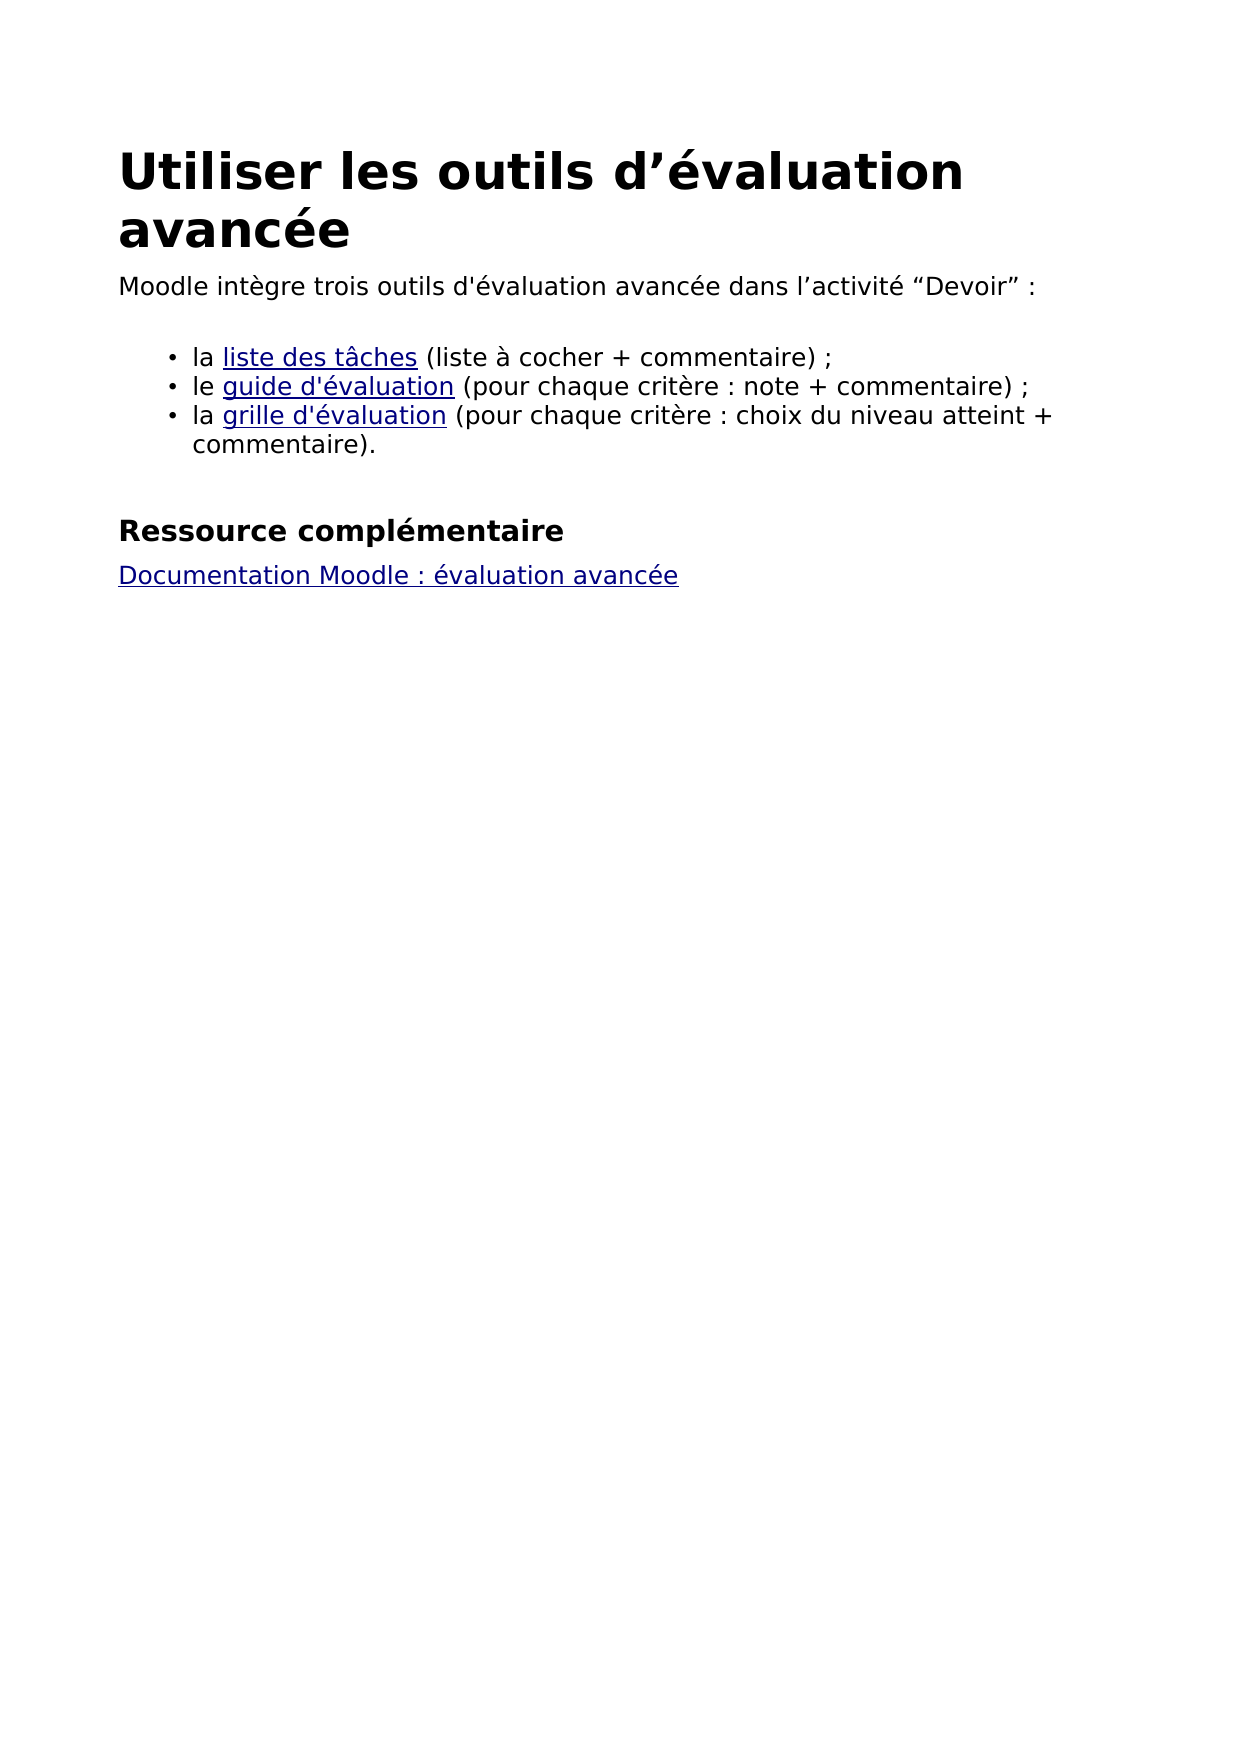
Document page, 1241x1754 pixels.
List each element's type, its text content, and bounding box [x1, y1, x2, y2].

list la grille d'évaluation (pour chaque critère : choix du niveau atteint + commentaire). [177, 402, 1122, 460]
subtitle Utiliser les outils d’évaluation avancée [118, 143, 1122, 259]
text Moodle intègre trois outils d'évaluation avancée dans l’activité “Devoir” : [118, 272, 1122, 301]
list le guide d'évaluation (pour chaque critère : note + commentaire) ; [177, 372, 1122, 402]
text Documentation Moodle : évaluation avancée [118, 561, 1122, 590]
list la liste des tâches (liste à cocher + commentaire) ; [177, 343, 1122, 372]
subtitle Ressource complémentaire [118, 514, 1122, 548]
